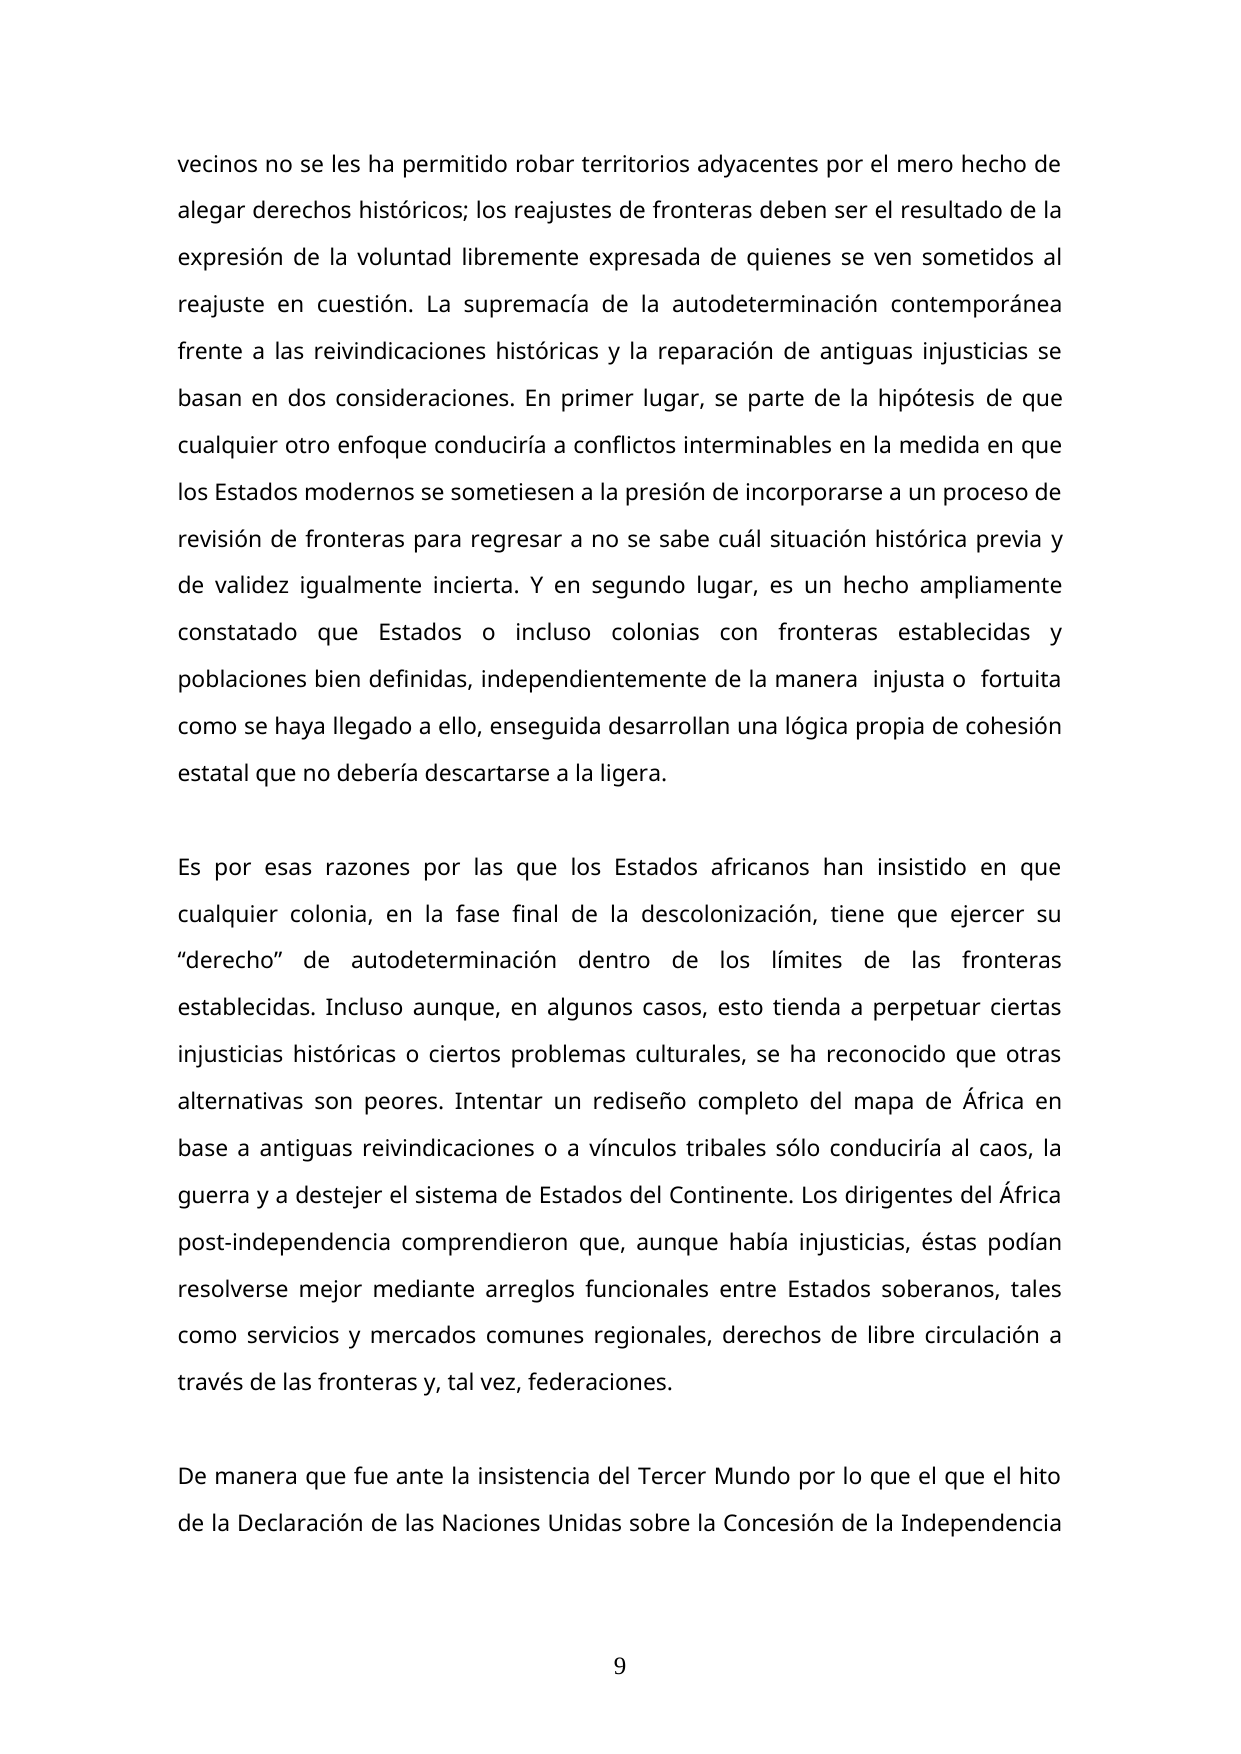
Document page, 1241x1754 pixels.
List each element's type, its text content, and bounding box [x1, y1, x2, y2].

text Es por esas razones por las que los Estados africanos han insistido en que cualquier colonia, en la fase final de la descolonización, tiene que ejercer su “derecho” de autodeterminación dentro de los límites de las fronteras establecidas. Incluso aunque, en algunos casos, esto tienda a perpetuar ciertas injusticias históricas o ciertos problemas culturales, se ha reconocido que otras alternativas son peores. Intentar un rediseño completo del mapa de África en base a antiguas reivindicaciones o a vínculos tribales sólo conduciría al caos, la guerra y a destejer el sistema de Estados del Continente. Los dirigentes del África post-independencia comprendieron que, aunque había injusticias, éstas podían resolverse mejor mediante arreglos funcionales entre Estados soberanos, tales como servicios y mercados comunes regionales, derechos de libre circulación a través de las fronteras y, tal vez, federaciones. [177, 851, 1063, 1398]
text vecinos no se les ha permitido robar territorios adyacentes por el mero hecho de alegar derechos históricos; los reajustes de fronteras deben ser el resultado de la expresión de la voluntad libremente expresada de quienes se ven sometidos al reajuste en cuestión. La supremacía de la autodeterminación contemporánea frente a las reivindicaciones históricas y la reparación de antiguas injusticias se basan en dos consideraciones. En primer lugar, se parte de la hipótesis de que cualquier otro enfoque conduciría a conflictos interminables en la medida en que los Estados modernos se sometiesen a la presión de incorporarse a un proceso de revisión de fronteras para regresar a no se sabe cuál situación histórica previa y de validez igualmente incierta. Y en segundo lugar, es un hecho ampliamente constatado que Estados o incluso colonias con fronteras establecidas y poblaciones bien definidas, independientemente de la manera injusta o fortuita como se haya llegado a ello, enseguida desarrollan una lógica propia de cohesión estatal que no debería descartarse a la ligera. [177, 148, 1063, 788]
text De manera que fue ante la insistencia del Tercer Mundo por lo que el que el hito de la Declaración de las Naciones Unidas sobre la Concesión de la Independencia [177, 1460, 1063, 1538]
